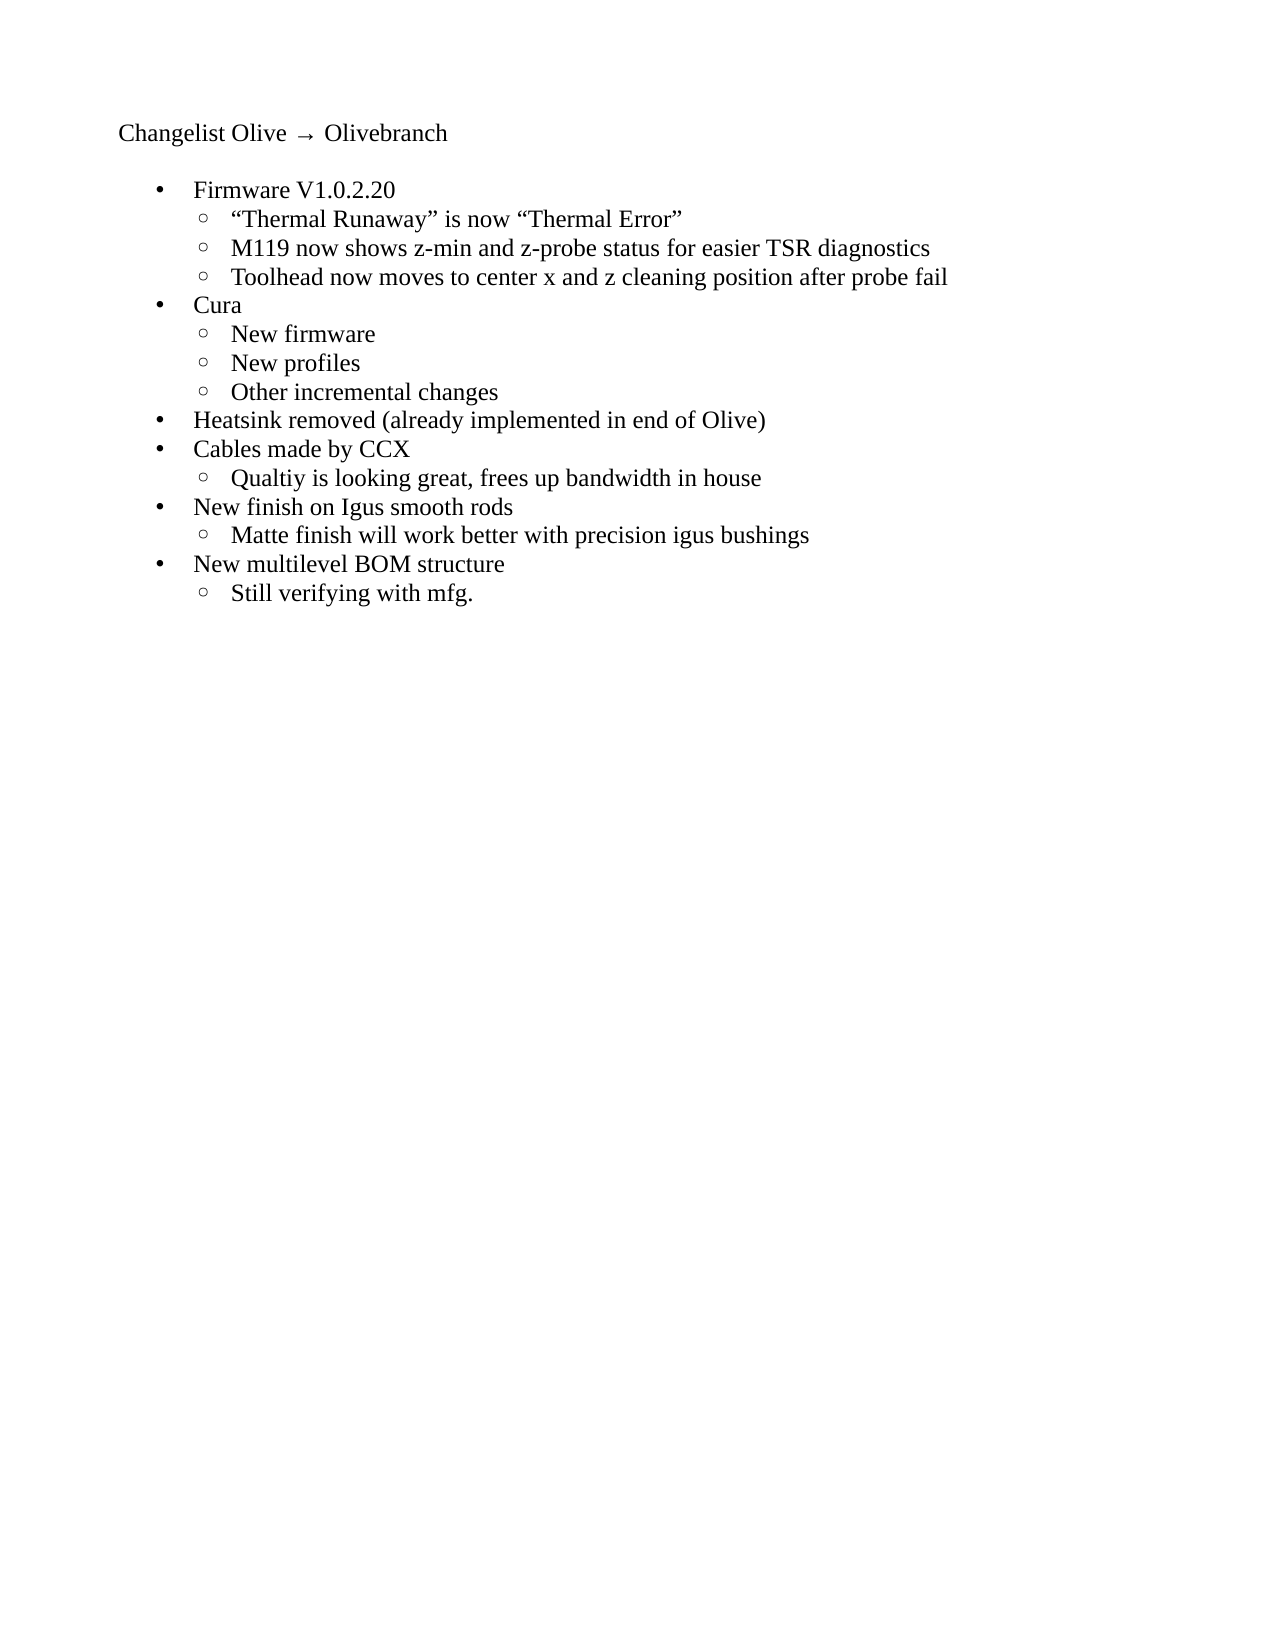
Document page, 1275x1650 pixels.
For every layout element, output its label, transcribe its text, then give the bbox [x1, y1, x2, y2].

list “Thermal Runaway” is now “Thermal Error” [193, 204, 1157, 233]
list Cura [156, 291, 1157, 319]
list Other incremental changes [193, 377, 1157, 406]
list Matte finish will work better with precision igus bushings [193, 521, 1157, 549]
list New multilevel BOM structure [156, 549, 1157, 578]
list Firmware V1.0.2.20 [156, 176, 1157, 204]
list Toolhead now moves to center x and z cleaning position after probe fail [193, 262, 1157, 291]
list Qualtiy is looking great, frees up bandwidth in house [193, 463, 1157, 492]
list New profiles [193, 348, 1157, 377]
text Changelist Olive → Olivebranch [118, 118, 1157, 147]
list Cables made by CCX [156, 434, 1157, 463]
list New finish on Igus smooth rods [156, 492, 1157, 521]
list Still verifying with mfg. [193, 578, 1157, 607]
list Heatsink removed (already implemented in end of Olive) [156, 406, 1157, 434]
list New firmware [193, 319, 1157, 348]
list M119 now shows z-min and z-probe status for easier TSR diagnostics [193, 233, 1157, 262]
